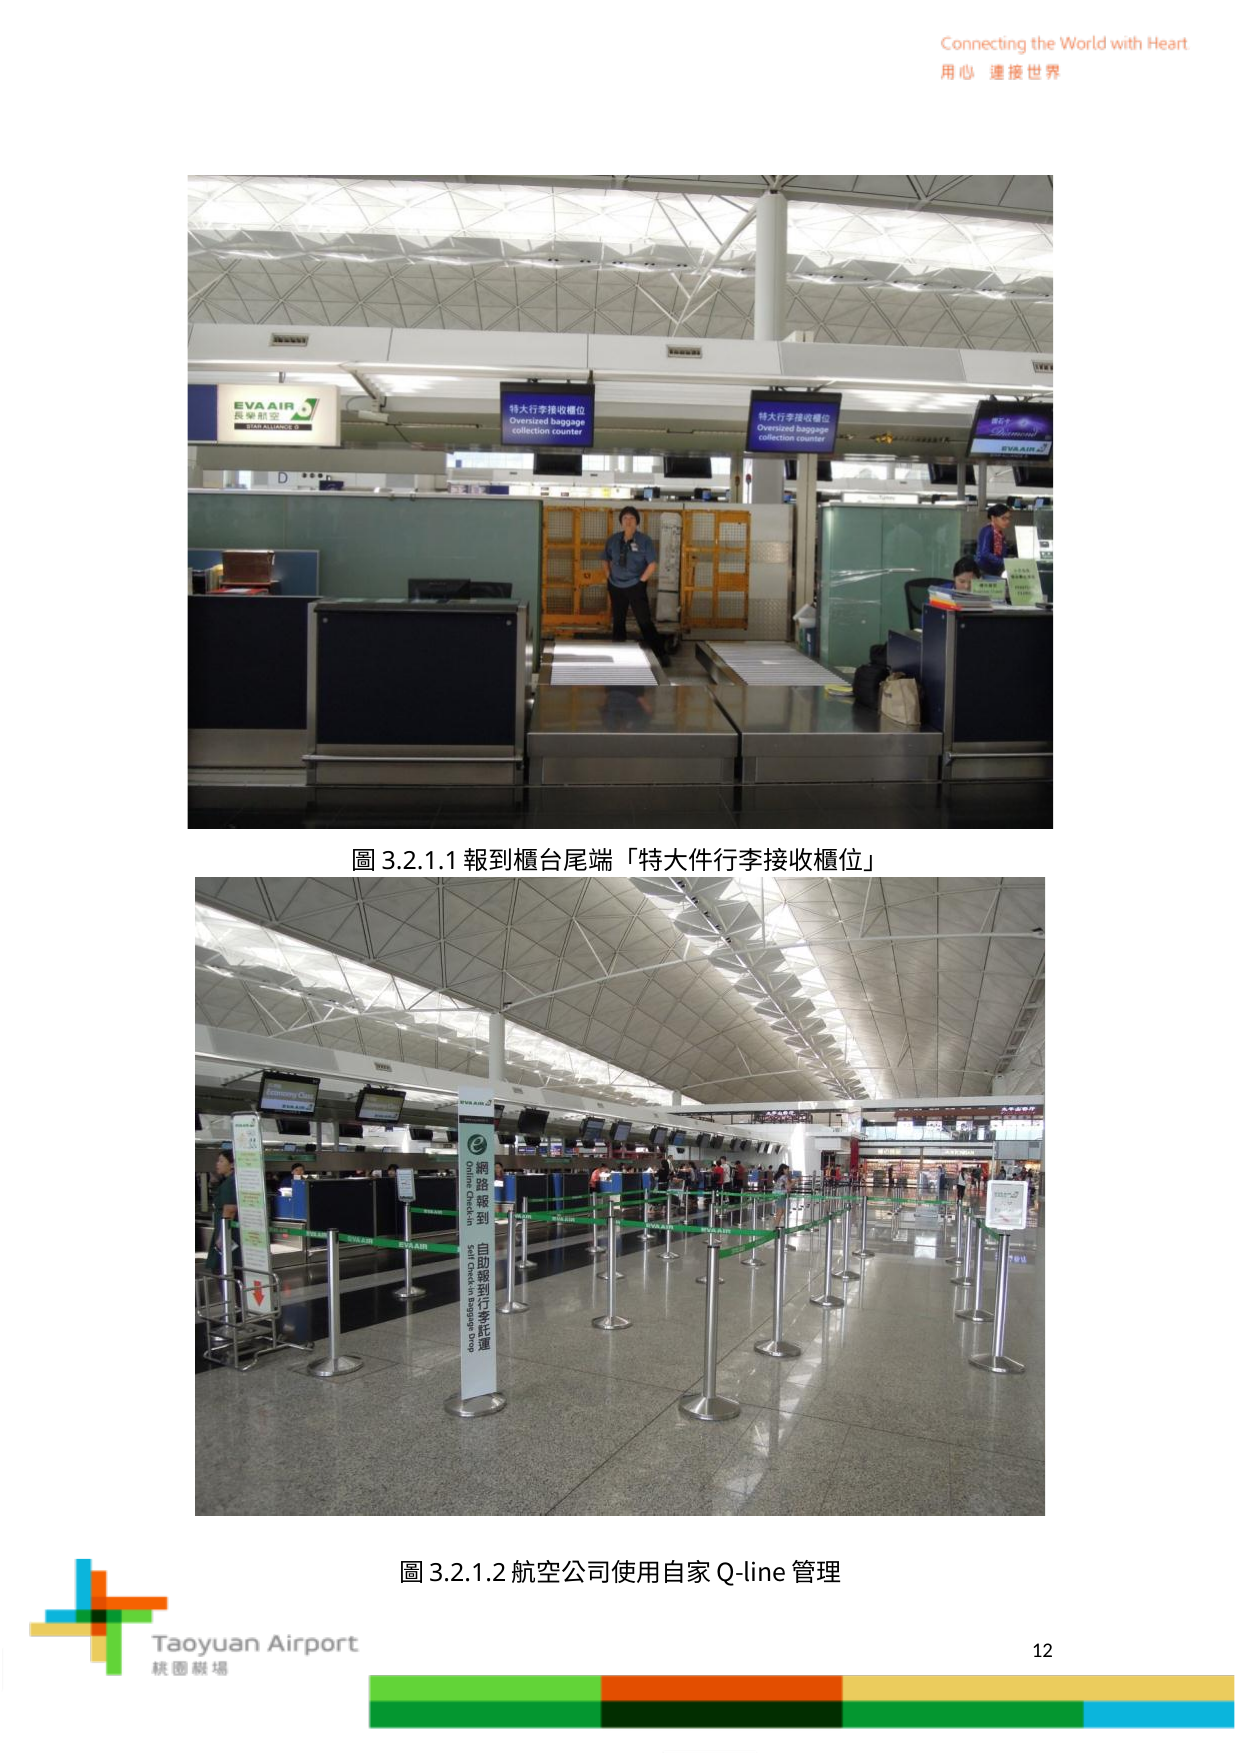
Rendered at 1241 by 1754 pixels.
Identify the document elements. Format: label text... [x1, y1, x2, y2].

text 圖3.2.1.1報到櫃台尾端「特大件行李接收櫃位」 [187, 839, 1053, 877]
text 圖3.2.1.2航空公司使用自家Q-line管理 [187, 877, 1053, 1589]
picture [187, 175, 1054, 829]
picture [195, 877, 1045, 1516]
